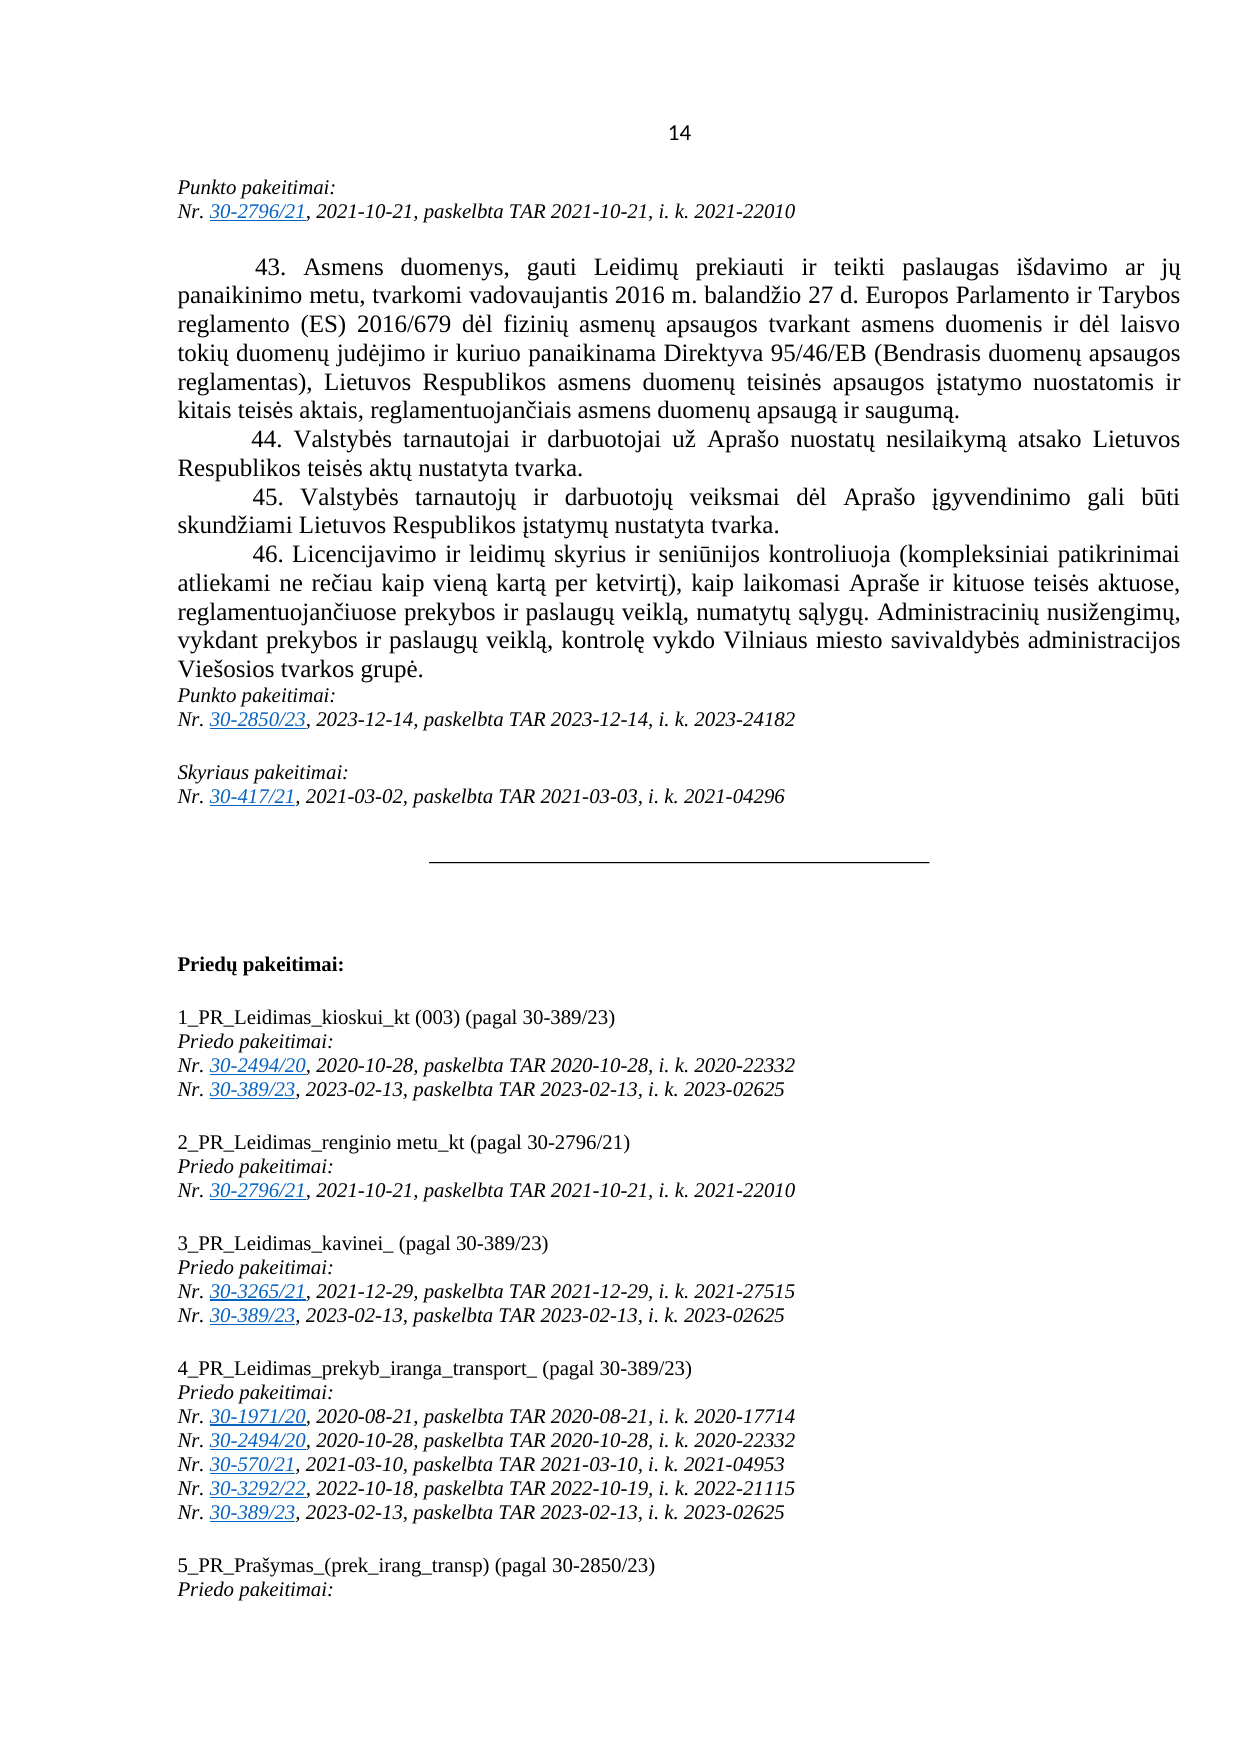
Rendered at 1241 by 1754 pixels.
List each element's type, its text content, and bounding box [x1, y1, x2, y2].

text Nr. 30-2494/20, 2020-10-28, paskelbta TAR 2020-10-28, i. k. 2020-22332 [177, 1428, 1181, 1452]
text Nr. 30-2796/21, 2021-10-21, paskelbta TAR 2021-10-21, i. k. 2021-22010 [177, 1178, 1181, 1202]
text Nr. 30-3265/21, 2021-12-29, paskelbta TAR 2021-12-29, i. k. 2021-27515 [177, 1279, 1181, 1303]
text Priedo pakeitimai: [177, 1254, 1181, 1279]
text Skyriaus pakeitimai: [177, 760, 1181, 784]
text Nr. 30-2796/21, 2021-10-21, paskelbta TAR 2021-10-21, i. k. 2021-22010 [177, 199, 1181, 223]
text 1_PR_Leidimas_kioskui_kt (003) (pagal 30-389/23) [177, 1004, 1181, 1029]
text Nr. 30-389/23, 2023-02-13, paskelbta TAR 2023-02-13, i. k. 2023-02625 [177, 1303, 1181, 1327]
text Punkto pakeitimai: [177, 683, 1181, 707]
text Priedo pakeitimai: [177, 1029, 1181, 1053]
text 46. Licencijavimo ir leidimų skyrius ir seniūnijos kontroliuoja (kompleksiniai patikrinimai atliekami ne rečiau kaip vieną kartą per ketvirtį), kaip laikomasi Apraše ir kituose teisės aktuose, reglamentuojančiuose prekybos ir paslaugų veiklą, numatytų sąlygų. Administracinių nusižengimų, vykdant prekybos ir paslaugų veiklą, kontrolę vykdo Vilniaus miesto savivaldybės administracijos Viešosios tvarkos grupė. [177, 539, 1181, 683]
text 43. Asmens duomenys, gauti Leidimų prekiauti ir teikti paslaugas išdavimo ar jų panaikinimo metu, tvarkomi vadovaujantis 2016 m. balandžio 27 d. Europos Parlamento ir Tarybos reglamento (ES) 2016/679 dėl fizinių asmenų apsaugos tvarkant asmens duomenis ir dėl laisvo tokių duomenų judėjimo ir kuriuo panaikinama Direktyva 95/46/EB (Bendrasis duomenų apsaugos reglamentas), Lietuvos Respublikos asmens duomenų teisinės apsaugos įstatymo nuostatomis ir kitais teisės aktais, reglamentuojančiais asmens duomenų apsaugą ir saugumą. [177, 252, 1181, 424]
text Nr. 30-570/21, 2021-03-10, paskelbta TAR 2021-03-10, i. k. 2021-04953 [177, 1452, 1181, 1476]
text Nr. 30-389/23, 2023-02-13, paskelbta TAR 2023-02-13, i. k. 2023-02625 [177, 1500, 1181, 1524]
text 2_PR_Leidimas_renginio metu_kt (pagal 30-2796/21) [177, 1129, 1181, 1154]
text Punkto pakeitimai: [177, 175, 1181, 199]
text 45. Valstybės tarnautojų ir darbuotojų veiksmai dėl Aprašo įgyvendinimo gali būti skundžiami Lietuvos Respublikos įstatymų nustatyta tvarka. [177, 482, 1181, 539]
text Priedo pakeitimai: [177, 1154, 1181, 1178]
text 44. Valstybės tarnautojai ir darbuotojai už Aprašo nuostatų nesilaikymą atsako Lietuvos Respublikos teisės aktų nustatyta tvarka. [177, 424, 1181, 482]
text Priedo pakeitimai: [177, 1577, 1181, 1601]
text Priedo pakeitimai: [177, 1379, 1181, 1404]
text 4_PR_Leidimas_prekyb_iranga_transport_ (pagal 30-389/23) [177, 1356, 1181, 1379]
text 5_PR_Prašymas_(prek_irang_transp) (pagal 30-2850/23) [177, 1553, 1181, 1577]
text Nr. 30-2850/23, 2023-12-14, paskelbta TAR 2023-12-14, i. k. 2023-24182 [177, 707, 1181, 731]
text Nr. 30-417/21, 2021-03-02, paskelbta TAR 2021-03-03, i. k. 2021-04296 [177, 784, 1181, 808]
text Priedų pakeitimai: [177, 952, 1181, 976]
text Nr. 30-3292/22, 2022-10-18, paskelbta TAR 2022-10-19, i. k. 2022-21115 [177, 1476, 1181, 1500]
text Nr. 30-389/23, 2023-02-13, paskelbta TAR 2023-02-13, i. k. 2023-02625 [177, 1077, 1181, 1101]
text Nr. 30-2494/20, 2020-10-28, paskelbta TAR 2020-10-28, i. k. 2020-22332 [177, 1053, 1181, 1077]
text ________________________________________ [177, 837, 1181, 866]
text Nr. 30-1971/20, 2020-08-21, paskelbta TAR 2020-08-21, i. k. 2020-17714 [177, 1404, 1181, 1428]
text 3_PR_Leidimas_kavinei_ (pagal 30-389/23) [177, 1231, 1181, 1254]
